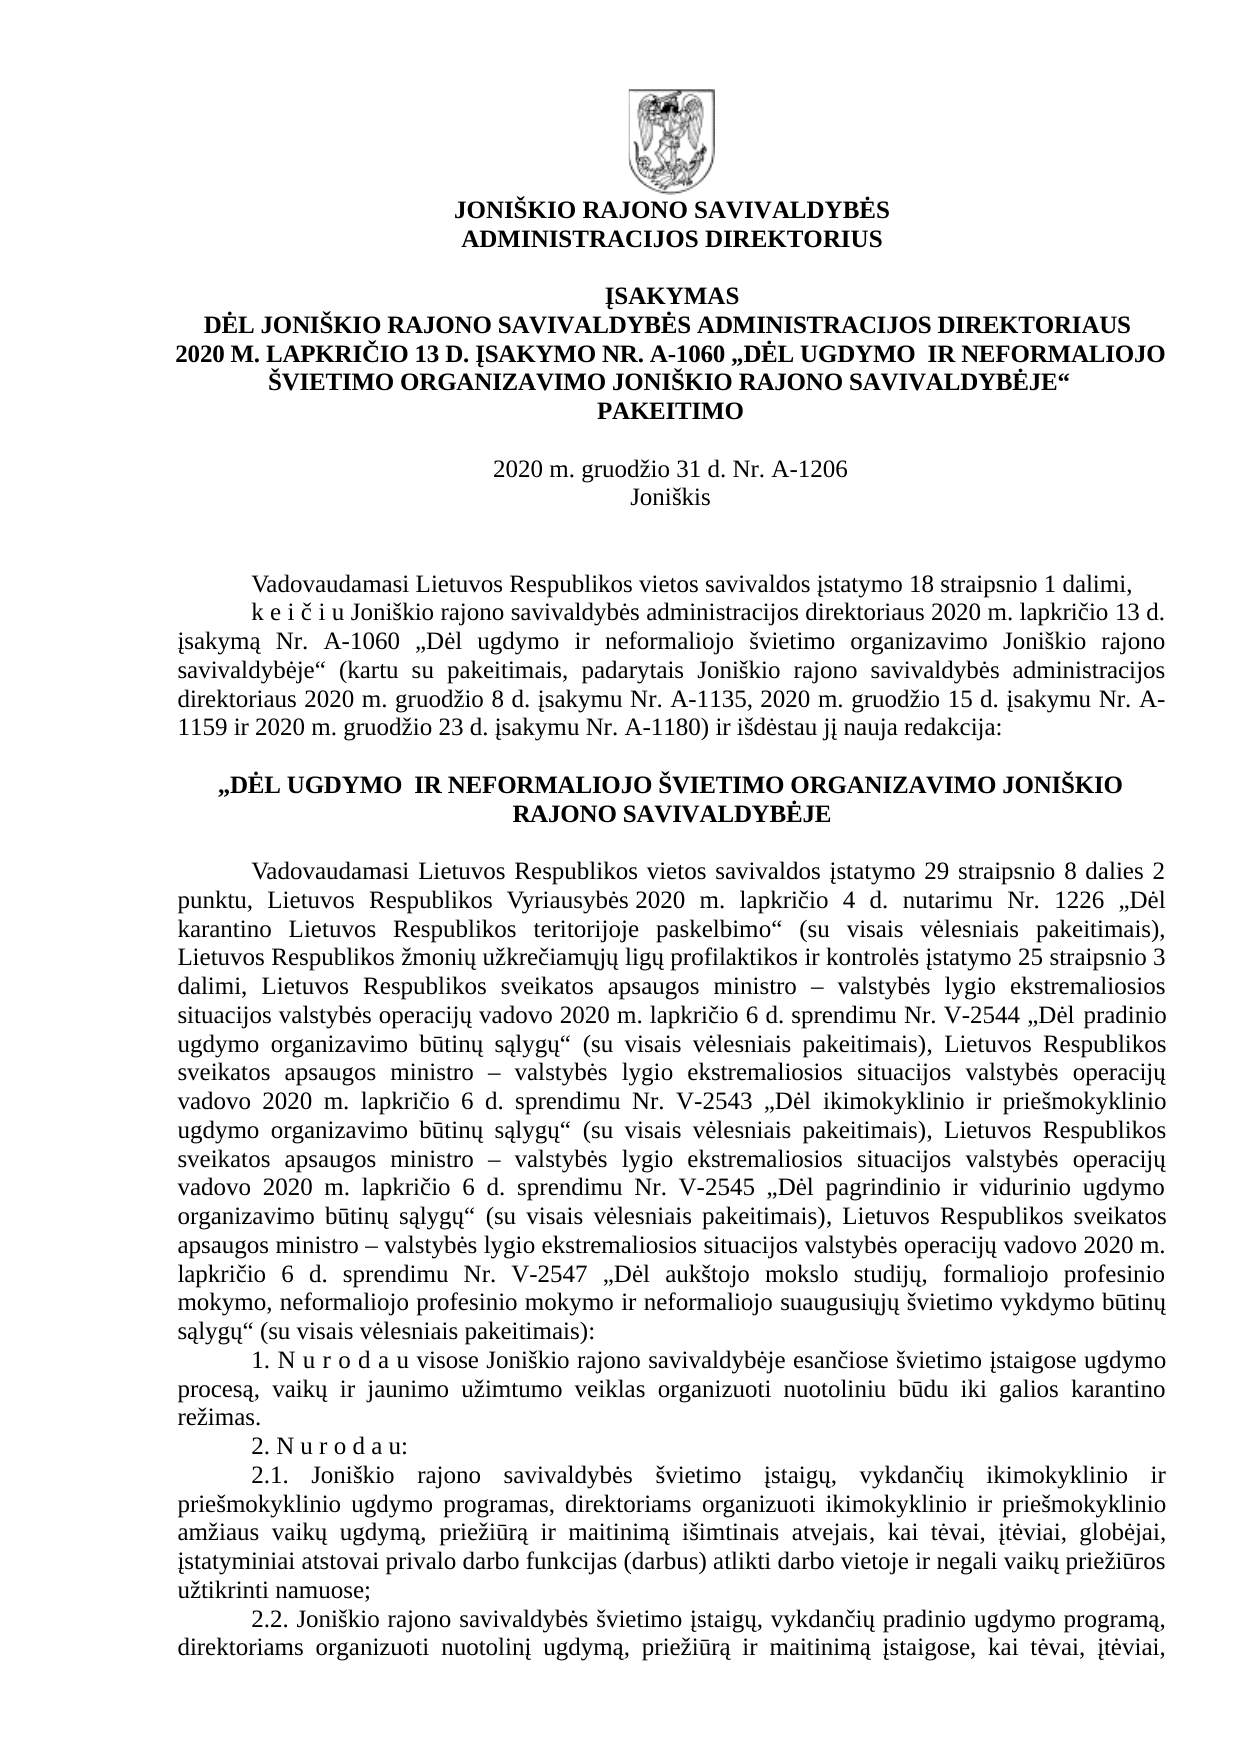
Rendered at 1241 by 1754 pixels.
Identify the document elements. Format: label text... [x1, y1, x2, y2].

text „DĖL UGDYMO IR NEFORMALIOJO ŠVIETIMO ORGANIZAVIMO JONIŠKIO RAJONO SAVIVALDYBĖJE [174, 770, 1167, 827]
text Vadovaudamasi Lietuvos Respublikos vietos savivaldos įstatymo 18 straipsnio 1 dalimi, [177, 569, 1167, 597]
text 1. N u r o d a u visose Joniškio rajono savivaldybėje esančiose švietimo įstaigose ugdymo procesą, vaikų ir jaunimo užimtumo veiklas organizuoti nuotoliniu būdu iki galios karantino režimas. [177, 1345, 1167, 1431]
text JONIŠKIO RAJONO SAVIVALDYBĖS [177, 195, 1167, 224]
text Joniškis [174, 482, 1167, 511]
text 2.2. Joniškio rajono savivaldybės švietimo įstaigų, vykdančių pradinio ugdymo programą, direktoriams organizuoti nuotolinį ugdymą, priežiūrą ir maitinimą įstaigose, kai tėvai, įtėviai, [177, 1604, 1167, 1661]
text 2. N u r o d a u: [177, 1431, 1167, 1460]
text PAKEITIMO [174, 396, 1167, 425]
text k e i č i u Joniškio rajono savivaldybės administracijos direktoriaus 2020 m. lapkričio 13 d. įsakymą Nr. A-1060 „Dėl ugdymo ir neformaliojo švietimo organizavimo Joniškio rajono savivaldybėje“ (kartu su pakeitimais, padarytais Joniškio rajono savivaldybės administracijos direktoriaus 2020 m. gruodžio 8 d. įsakymu Nr. A-1135, 2020 m. gruodžio 15 d. įsakymu Nr. A-1159 ir 2020 m. gruodžio 23 d. įsakymu Nr. A-1180) ir išdėstau jį nauja redakcija: [177, 597, 1167, 741]
text ĮSAKYMAS [177, 281, 1167, 310]
text ADMINISTRACIJOS DIREKTORIUS [177, 224, 1167, 252]
text 2020 M. LAPKRIČIO 13 D. ĮSAKYMO NR. A-1060 „DĖL UGDYMO IR NEFORMALIOJO ŠVIETIMO ORGANIZAVIMO JONIŠKIO RAJONO SAVIVALDYBĖJE“ [174, 339, 1167, 396]
text Vadovaudamasi Lietuvos Respublikos vietos savivaldos įstatymo 29 straipsnio 8 dalies 2 punktu, Lietuvos Respublikos Vyriausybės 2020 m. lapkričio 4 d. nutarimu Nr. 1226 „Dėl karantino Lietuvos Respublikos teritorijoje paskelbimo“ (su visais vėlesniais pakeitimais), Lietuvos Respublikos žmonių užkrečiamųjų ligų profilaktikos ir kontrolės įstatymo 25 straipsnio 3 dalimi, Lietuvos Respublikos sveikatos apsaugos ministro – valstybės lygio ekstremaliosios situacijos valstybės operacijų vadovo 2020 m. lapkričio 6 d. sprendimu Nr. V-2544 „Dėl pradinio ugdymo organizavimo būtinų sąlygų“ (su visais vėlesniais pakeitimais), Lietuvos Respublikos sveikatos apsaugos ministro – valstybės lygio ekstremaliosios situacijos valstybės operacijų vadovo 2020 m. lapkričio 6 d. sprendimu Nr. V-2543 „Dėl ikimokyklinio ir priešmokyklinio ugdymo organizavimo būtinų sąlygų“ (su visais vėlesniais pakeitimais), Lietuvos Respublikos sveikatos apsaugos ministro – valstybės lygio ekstremaliosios situacijos valstybės operacijų vadovo 2020 m. lapkričio 6 d. sprendimu Nr. V-2545 „Dėl pagrindinio ir vidurinio ugdymo organizavimo būtinų sąlygų“ (su visais vėlesniais pakeitimais), Lietuvos Respublikos sveikatos apsaugos ministro – valstybės lygio ekstremaliosios situacijos valstybės operacijų vadovo 2020 m. lapkričio 6 d. sprendimu Nr. V-2547 „Dėl aukštojo mokslo studijų, formaliojo profesinio mokymo, neformaliojo profesinio mokymo ir neformaliojo suaugusiųjų švietimo vykdymo būtinų sąlygų“ (su visais vėlesniais pakeitimais): [177, 856, 1167, 1345]
text DĖL JONIŠKIO RAJONO SAVIVALDYBĖS ADMINISTRACIJOS DIREKTORIAUS [174, 310, 1167, 339]
text 2020 m. gruodžio 31 d. Nr. A-1206 [174, 454, 1167, 482]
text 2.1. Joniškio rajono savivaldybės švietimo įstaigų, vykdančių ikimokyklinio ir priešmokyklinio ugdymo programas, direktoriams organizuoti ikimokyklinio ir priešmokyklinio amžiaus vaikų ugdymą, priežiūrą ir maitinimą išimtinais atvejais, kai tėvai, įtėviai, globėjai, įstatyminiai atstovai privalo darbo funkcijas (darbus) atlikti darbo vietoje ir negali vaikų priežiūros užtikrinti namuose; [177, 1460, 1167, 1604]
